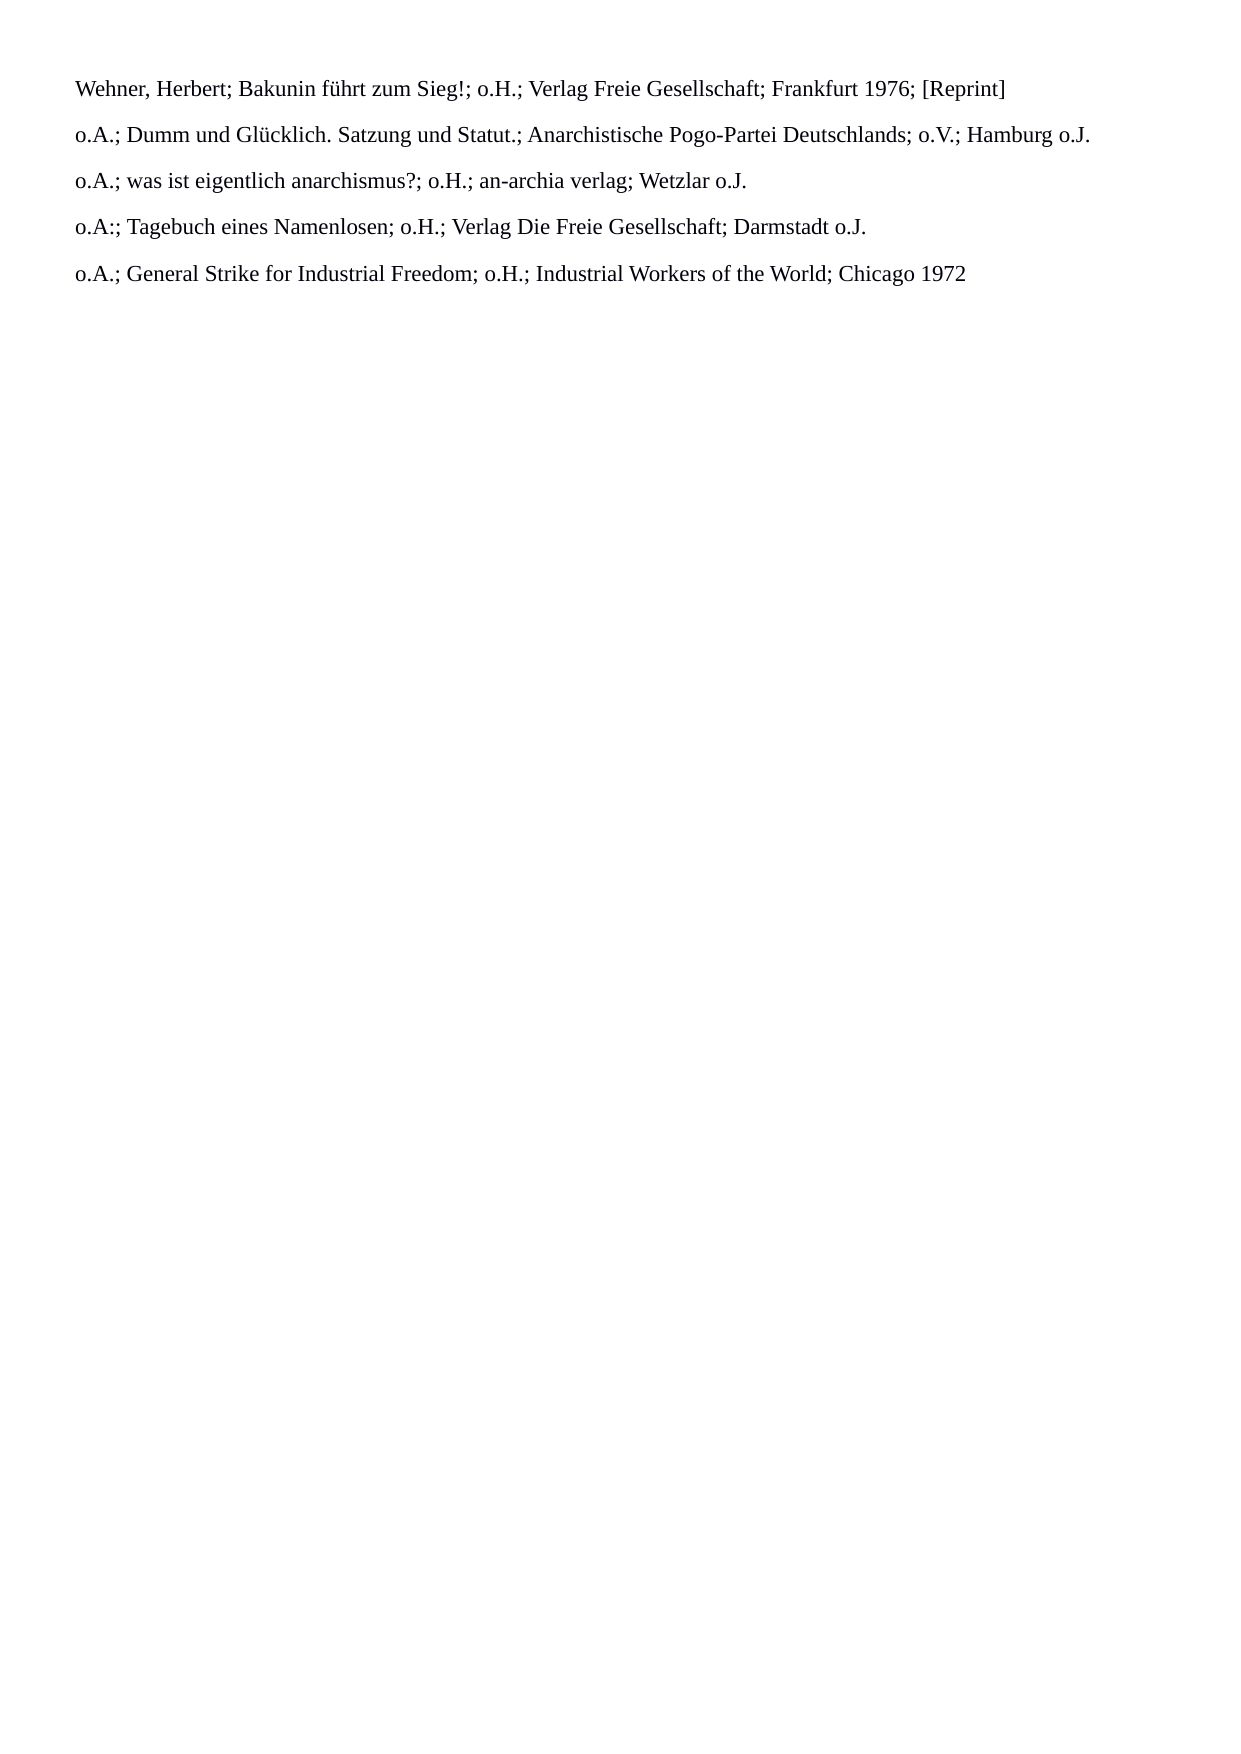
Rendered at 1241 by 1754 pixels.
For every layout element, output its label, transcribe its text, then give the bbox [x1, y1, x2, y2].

text o.A:; Tagebuch eines Namenlosen; o.H.; Verlag Die Freie Gesellschaft; Darmstadt o.J. [75, 213, 1165, 240]
text Wehner, Herbert; Bakunin führt zum Sieg!; o.H.; Verlag Freie Gesellschaft; Frankfurt 1976; [Reprint] [75, 75, 1165, 101]
text o.A.; was ist eigentlich anarchismus?; o.H.; an-archia verlag; Wetzlar o.J. [75, 167, 1165, 194]
text o.A.; Dumm und Glücklich. Satzung und Statut.; Anarchistische Pogo-Partei Deutschlands; o.V.; Hamburg o.J. [75, 121, 1165, 147]
text o.A.; General Strike for Industrial Freedom; o.H.; Industrial Workers of the World; Chicago 1972 [75, 259, 1165, 286]
